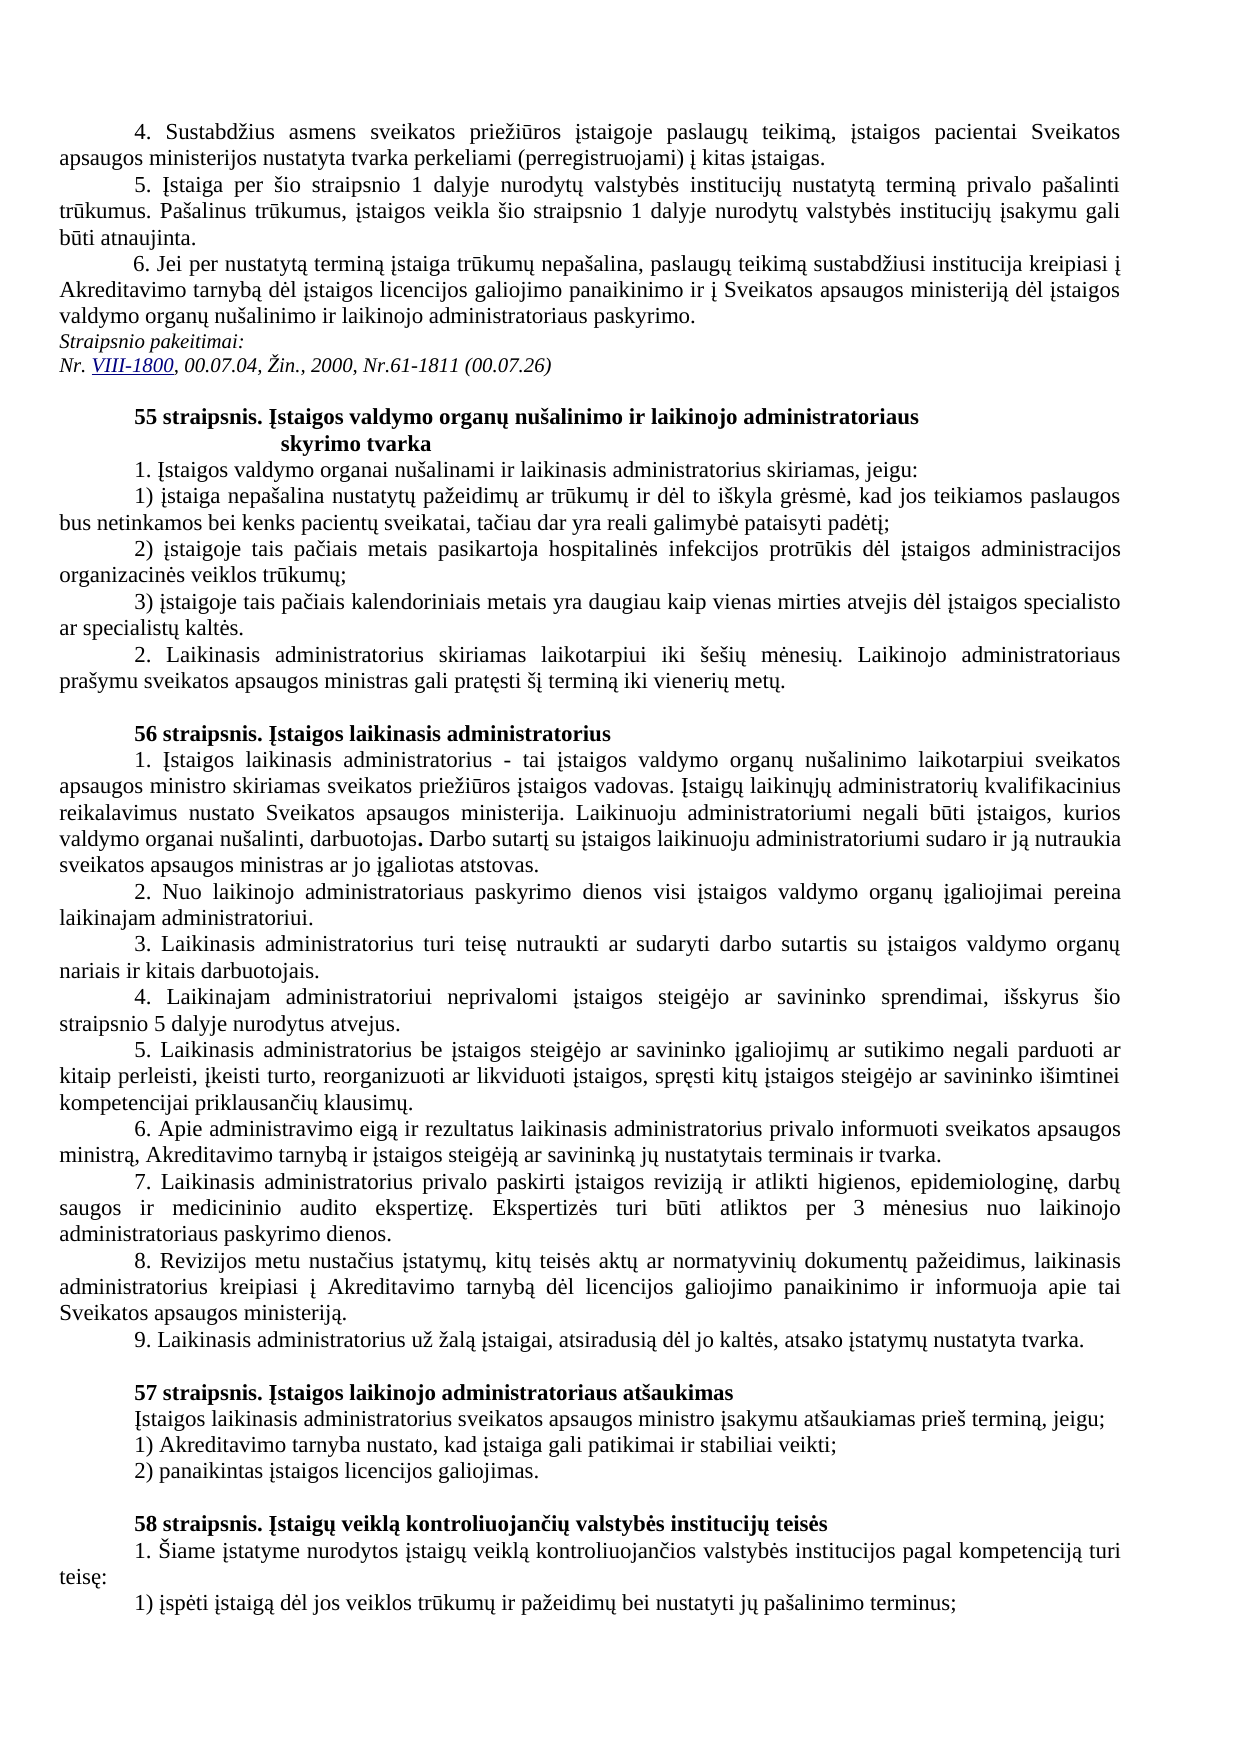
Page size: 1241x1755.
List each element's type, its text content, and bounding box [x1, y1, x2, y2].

text 1. Įstaigos laikinasis administratorius - tai įstaigos valdymo organų nušalinimo laikotarpiui sveikatos apsaugos ministro skiriamas sveikatos priežiūros įstaigos vadovas. Įstaigų laikinųjų administratorių kvalifikacinius reikalavimus nustato Sveikatos apsaugos ministerija. Laikinuoju administratoriumi negali būti įstaigos, kurios valdymo organai nušalinti, darbuotojas. Darbo sutartį su įstaigos laikinuoju administratoriumi sudaro ir ją nutraukia sveikatos apsaugos ministras ar jo įgaliotas atstovas. [59, 746, 1122, 878]
text 5. Įstaiga per šio straipsnio 1 dalyje nurodytų valstybės institucijų nustatytą terminą privalo pašalinti trūkumus. Pašalinus trūkumus, įstaigos veikla šio straipsnio 1 dalyje nurodytų valstybės institucijų įsakymu gali būti atnaujinta. [59, 171, 1122, 250]
text 58 straipsnis. Įstaigų veiklą kontroliuojančių valstybės institucijų teisės [59, 1510, 1122, 1537]
text 57 straipsnis. Įstaigos laikinojo administratoriaus atšaukimas [59, 1378, 1122, 1405]
text 2. Nuo laikinojo administratoriaus paskyrimo dienos visi įstaigos valdymo organų įgaliojimai pereina laikinajam administratoriui. [59, 878, 1122, 931]
text Nr. VIII-1800, 00.07.04, Žin., 2000, Nr.61-1811 (00.07.26) [59, 353, 1122, 377]
text 1) Akreditavimo tarnyba nustato, kad įstaiga gali patikimai ir stabiliai veikti; [59, 1431, 1122, 1458]
text 8. Revizijos metu nustačius įstatymų, kitų teisės aktų ar normatyvinių dokumentų pažeidimus, laikinasis administratorius kreipiasi į Akreditavimo tarnybą dėl licencijos galiojimo panaikinimo ir informuoja apie tai Sveikatos apsaugos ministeriją. [59, 1247, 1122, 1326]
text 1) įstaiga nepašalina nustatytų pažeidimų ar trūkumų ir dėl to iškyla grėsmė, kad jos teikiamos paslaugos bus netinkamos bei kenks pacientų sveikatai, tačiau dar yra reali galimybė pataisyti padėtį; [59, 482, 1122, 535]
text 1) įspėti įstaigą dėl jos veiklos trūkumų ir pažeidimų bei nustatyti jų pašalinimo terminus; [59, 1589, 1122, 1616]
text 3. Laikinasis administratorius turi teisę nutraukti ar sudaryti darbo sutartis su įstaigos valdymo organų nariais ir kitais darbuotojais. [59, 931, 1122, 983]
text 1. Įstaigos valdymo organai nušalinami ir laikinasis administratorius skiriamas, jeigu: [59, 456, 1122, 482]
text 5. Laikinasis administratorius be įstaigos steigėjo ar savininko įgaliojimų ar sutikimo negali parduoti ar kitaip perleisti, įkeisti turto, reorganizuoti ar likviduoti įstaigos, spręsti kitų įstaigos steigėjo ar savininko išimtinei kompetencijai priklausančių klausimų. [59, 1036, 1122, 1115]
text 6. Apie administravimo eigą ir rezultatus laikinasis administratorius privalo informuoti sveikatos apsaugos ministrą, Akreditavimo tarnybą ir įstaigos steigėją ar savininką jų nustatytais terminais ir tvarka. [59, 1115, 1122, 1168]
text 6. Jei per nustatytą terminą įstaiga trūkumų nepašalina, paslaugų teikimą sustabdžiusi institucija kreipiasi į Akreditavimo tarnybą dėl įstaigos licencijos galiojimo panaikinimo ir į Sveikatos apsaugos ministeriją dėl įstaigos valdymo organų nušalinimo ir laikinojo administratoriaus paskyrimo. [59, 250, 1122, 329]
text 4. Sustabdžius asmens sveikatos priežiūros įstaigoje paslaugų teikimą, įstaigos pacientai Sveikatos apsaugos ministerijos nustatyta tvarka perkeliami (perregistruojami) į kitas įstaigas. [59, 118, 1122, 171]
text 9. Laikinasis administratorius už žalą įstaigai, atsiradusią dėl jo kaltės, atsako įstatymų nustatyta tvarka. [59, 1326, 1122, 1352]
text 3) įstaigoje tais pačiais kalendoriniais metais yra daugiau kaip vienas mirties atvejis dėl įstaigos specialisto ar specialistų kaltės. [59, 588, 1122, 641]
text 2) panaikintas įstaigos licencijos galiojimas. [59, 1458, 1122, 1484]
text 2) įstaigoje tais pačiais metais pasikartoja hospitalinės infekcijos protrūkis dėl įstaigos administracijos organizacinės veiklos trūkumų; [59, 535, 1122, 588]
text 1. Šiame įstatyme nurodytos įstaigų veiklą kontroliuojančios valstybės institucijos pagal kompetenciją turi teisę: [59, 1537, 1122, 1589]
text Straipsnio pakeitimai: [59, 329, 1122, 353]
text 2. Laikinasis administratorius skiriamas laikotarpiui iki šešių mėnesių. Laikinojo administratoriaus prašymu sveikatos apsaugos ministras gali pratęsti šį terminą iki vienerių metų. [59, 641, 1122, 693]
text Įstaigos laikinasis administratorius sveikatos apsaugos ministro įsakymu atšaukiamas prieš terminą, jeigu; [59, 1405, 1122, 1431]
text skyrimo tvarka [281, 430, 1122, 456]
text 7. Laikinasis administratorius privalo paskirti įstaigos reviziją ir atlikti higienos, epidemiologinę, darbų saugos ir medicininio audito ekspertizę. Ekspertizės turi būti atliktos per 3 mėnesius nuo laikinojo administratoriaus paskyrimo dienos. [59, 1168, 1122, 1247]
text 55 straipsnis. Įstaigos valdymo organų nušalinimo ir laikinojo administratoriaus [134, 403, 1122, 430]
text 4. Laikinajam administratoriui neprivalomi įstaigos steigėjo ar savininko sprendimai, išskyrus šio straipsnio 5 dalyje nurodytus atvejus. [59, 983, 1122, 1036]
text 56 straipsnis. Įstaigos laikinasis administratorius [59, 720, 1122, 746]
